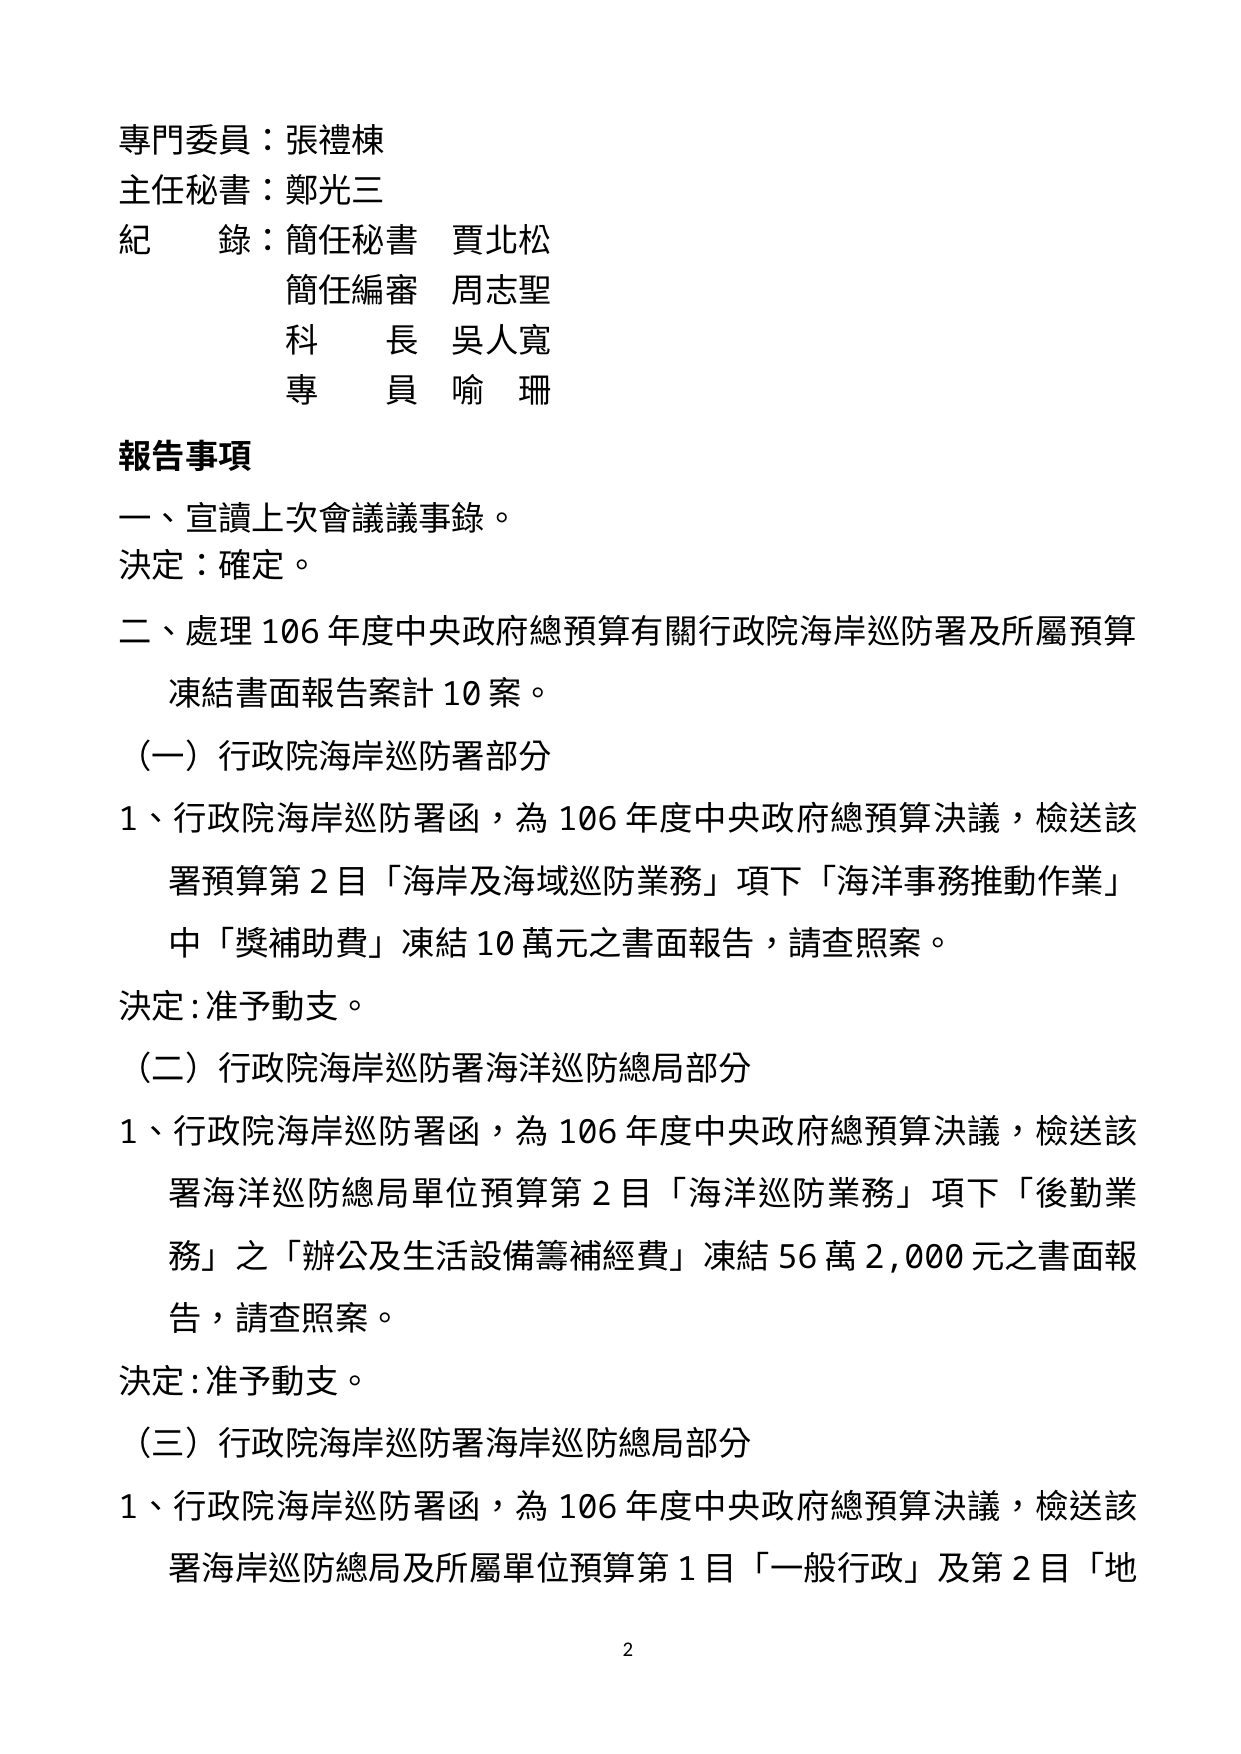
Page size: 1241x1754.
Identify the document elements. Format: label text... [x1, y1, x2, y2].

text 簡任編審 周志聖 [118, 262, 1240, 312]
text 決定:准予動支。 [118, 1337, 1138, 1400]
text （二）行政院海岸巡防署海洋巡防總局部分 [118, 1025, 1138, 1087]
text 二、處理106年度中央政府總預算有關行政院海岸巡防署及所屬預算凍結書面報告案計10案。 [118, 587, 1138, 712]
text 決定：確定。 [118, 537, 1142, 587]
text 專 員 喻 珊 [118, 362, 1240, 412]
text （一）行政院海岸巡防署部分 [118, 712, 1138, 775]
text 1、行政院海岸巡防署函，為106年度中央政府總預算決議，檢送該署海岸巡防總局及所屬單位預算第1目「一般行政」及第2目「地 [118, 1462, 1138, 1587]
text （三）行政院海岸巡防署海岸巡防總局部分 [118, 1400, 1138, 1462]
text 紀 錄：簡任秘書 賈北松 [118, 212, 1240, 262]
text 決定:准予動支。 [118, 962, 1138, 1025]
text 科 長 吳人寬 [118, 312, 1240, 362]
text 一、宣讀上次會議議事錄。 [118, 475, 1138, 537]
text 1、行政院海岸巡防署函，為106年度中央政府總預算決議，檢送該署預算第2目「海岸及海域巡防業務」項下「海洋事務推動作業」中「獎補助費」凍結10萬元之書面報告，請查照案。 [118, 775, 1138, 962]
text 專門委員：張禮棟 [118, 112, 1240, 162]
text 1、行政院海岸巡防署函，為106年度中央政府總預算決議，檢送該署海洋巡防總局單位預算第2目「海洋巡防業務」項下「後勤業務」之「辦公及生活設備籌補經費」凍結56萬2,000元之書面報告，請查照案。 [118, 1087, 1138, 1337]
text 主任秘書：鄭光三 [118, 162, 1240, 212]
text 報告事項 [118, 412, 1240, 475]
